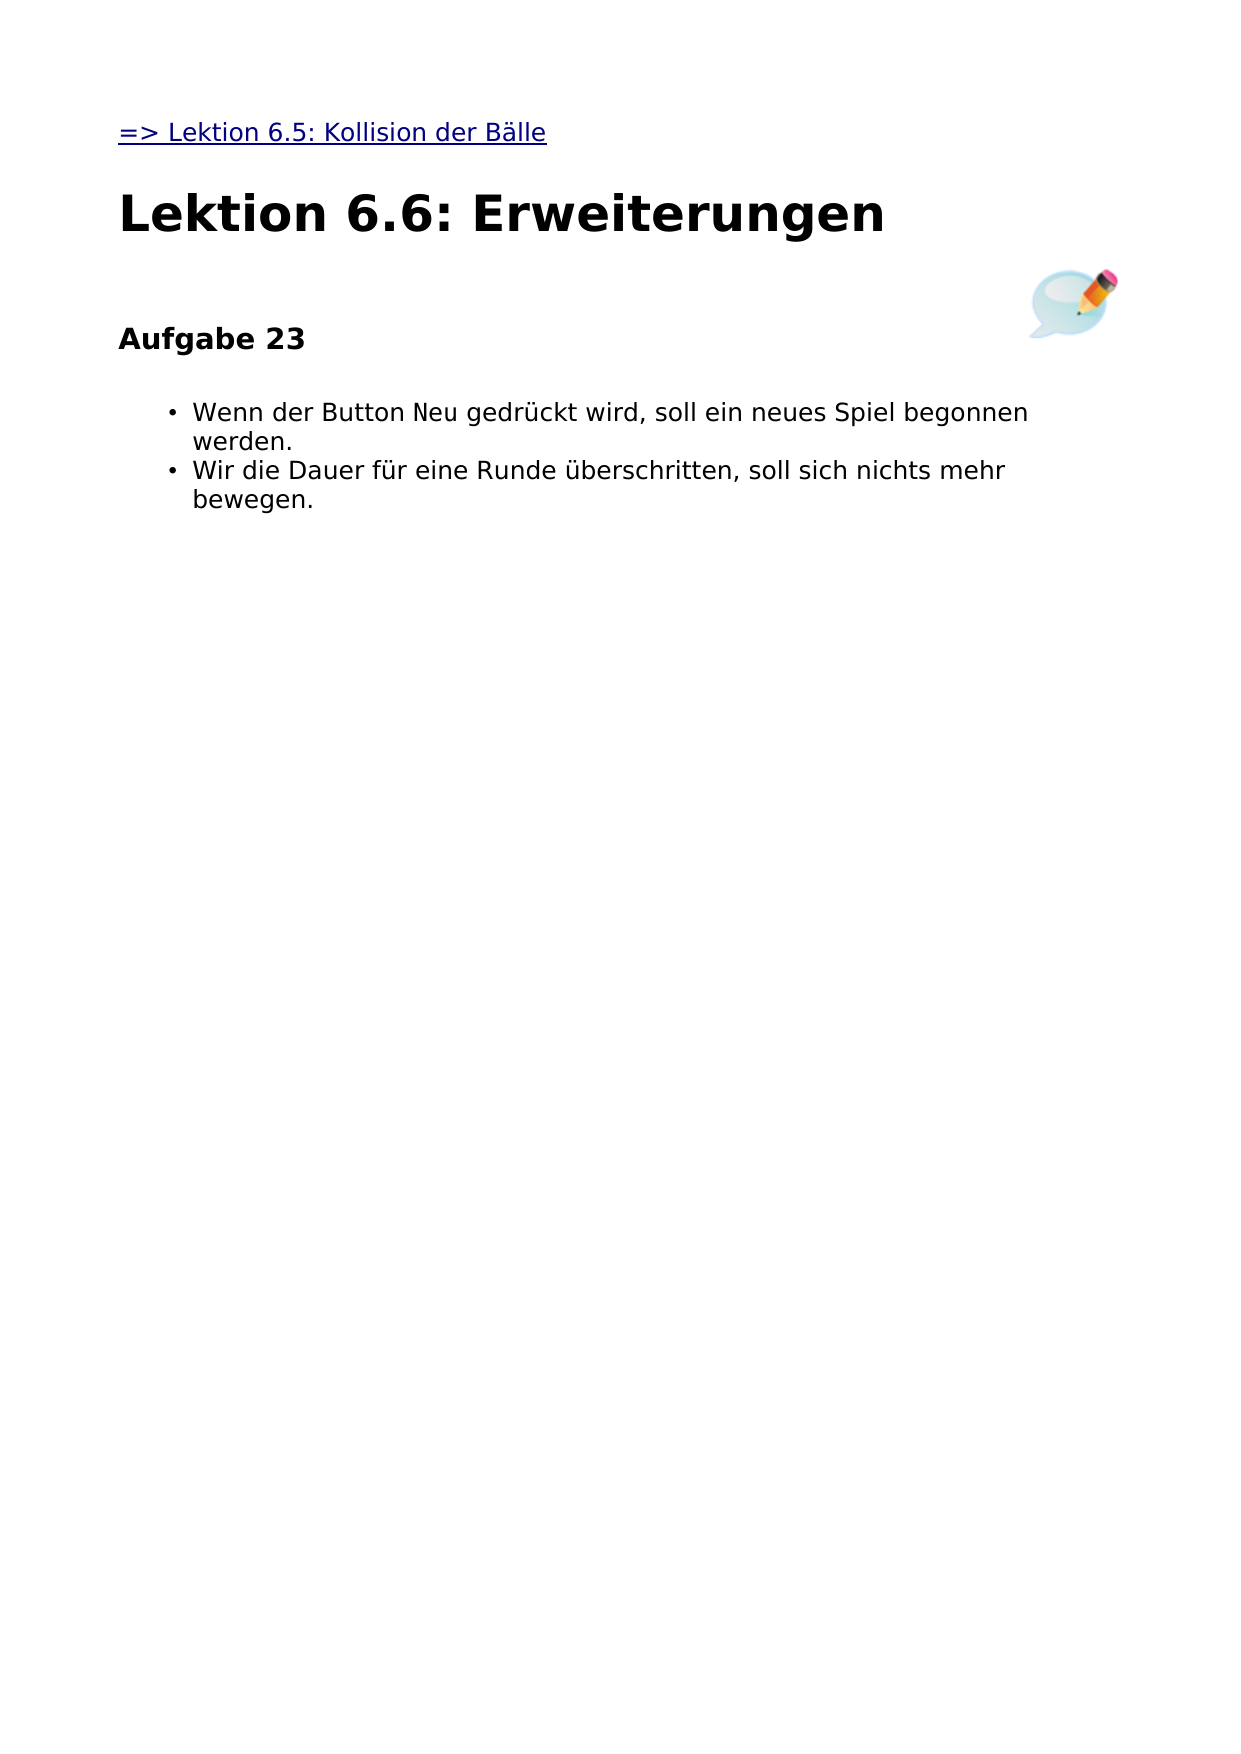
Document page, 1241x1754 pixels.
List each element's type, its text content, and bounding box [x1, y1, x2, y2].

subtitle Lektion 6.6: Erweiterungen [118, 185, 1122, 243]
picture [1022, 255, 1123, 356]
list Wenn der Button Neu gedrückt wird, soll ein neues Spiel begonnen werden. [177, 398, 1122, 456]
list Wir die Dauer für eine Runde überschritten, soll sich nichts mehr bewegen. [177, 456, 1122, 515]
text => Lektion 6.5: Kollision der Bälle [118, 118, 1122, 147]
subtitle Aufgabe 23 [118, 322, 1022, 356]
